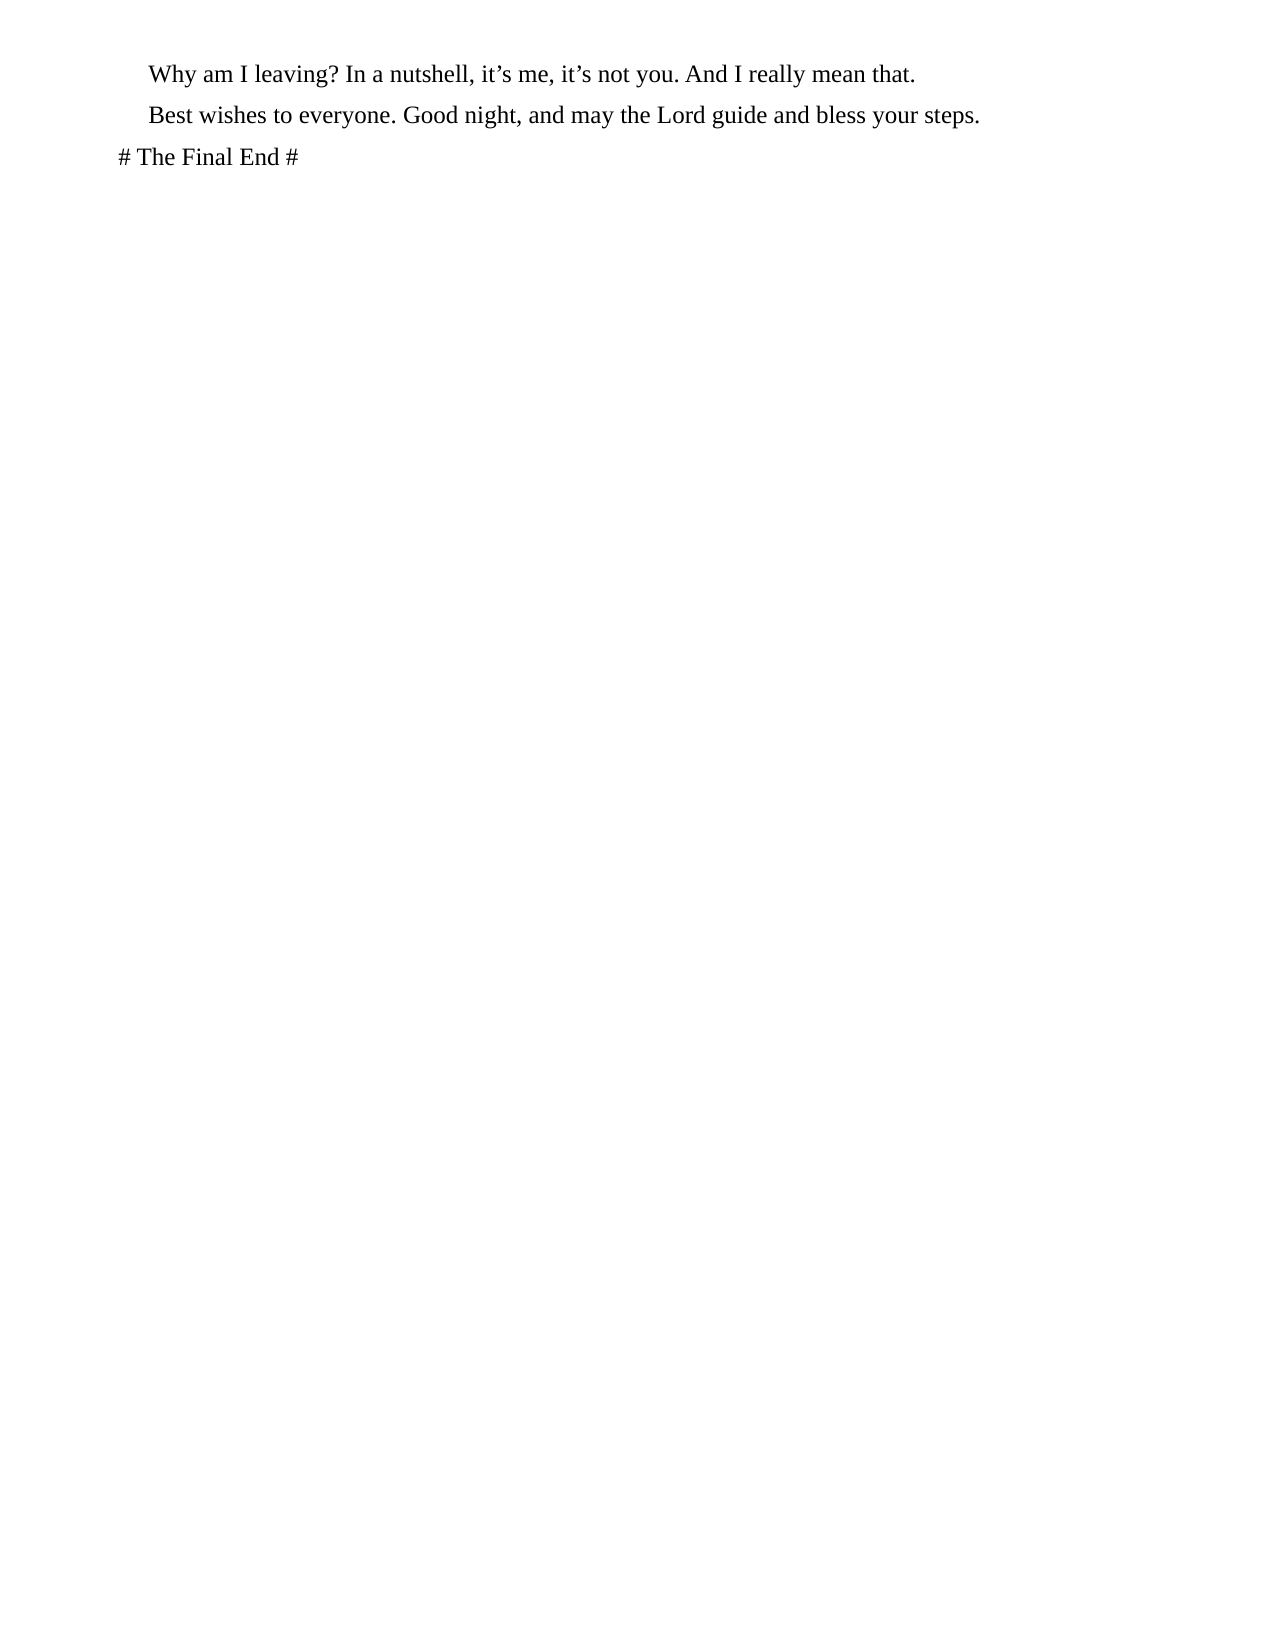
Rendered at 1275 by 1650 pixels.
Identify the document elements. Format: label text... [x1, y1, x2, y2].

text Why am I leaving? In a nutshell, it’s me, it’s not you. And I really mean that. [118, 59, 1216, 88]
text Best wishes to everyone. Good night, and may the Lord guide and bless your steps. [118, 100, 1216, 129]
text # The Final End # [118, 142, 1216, 170]
